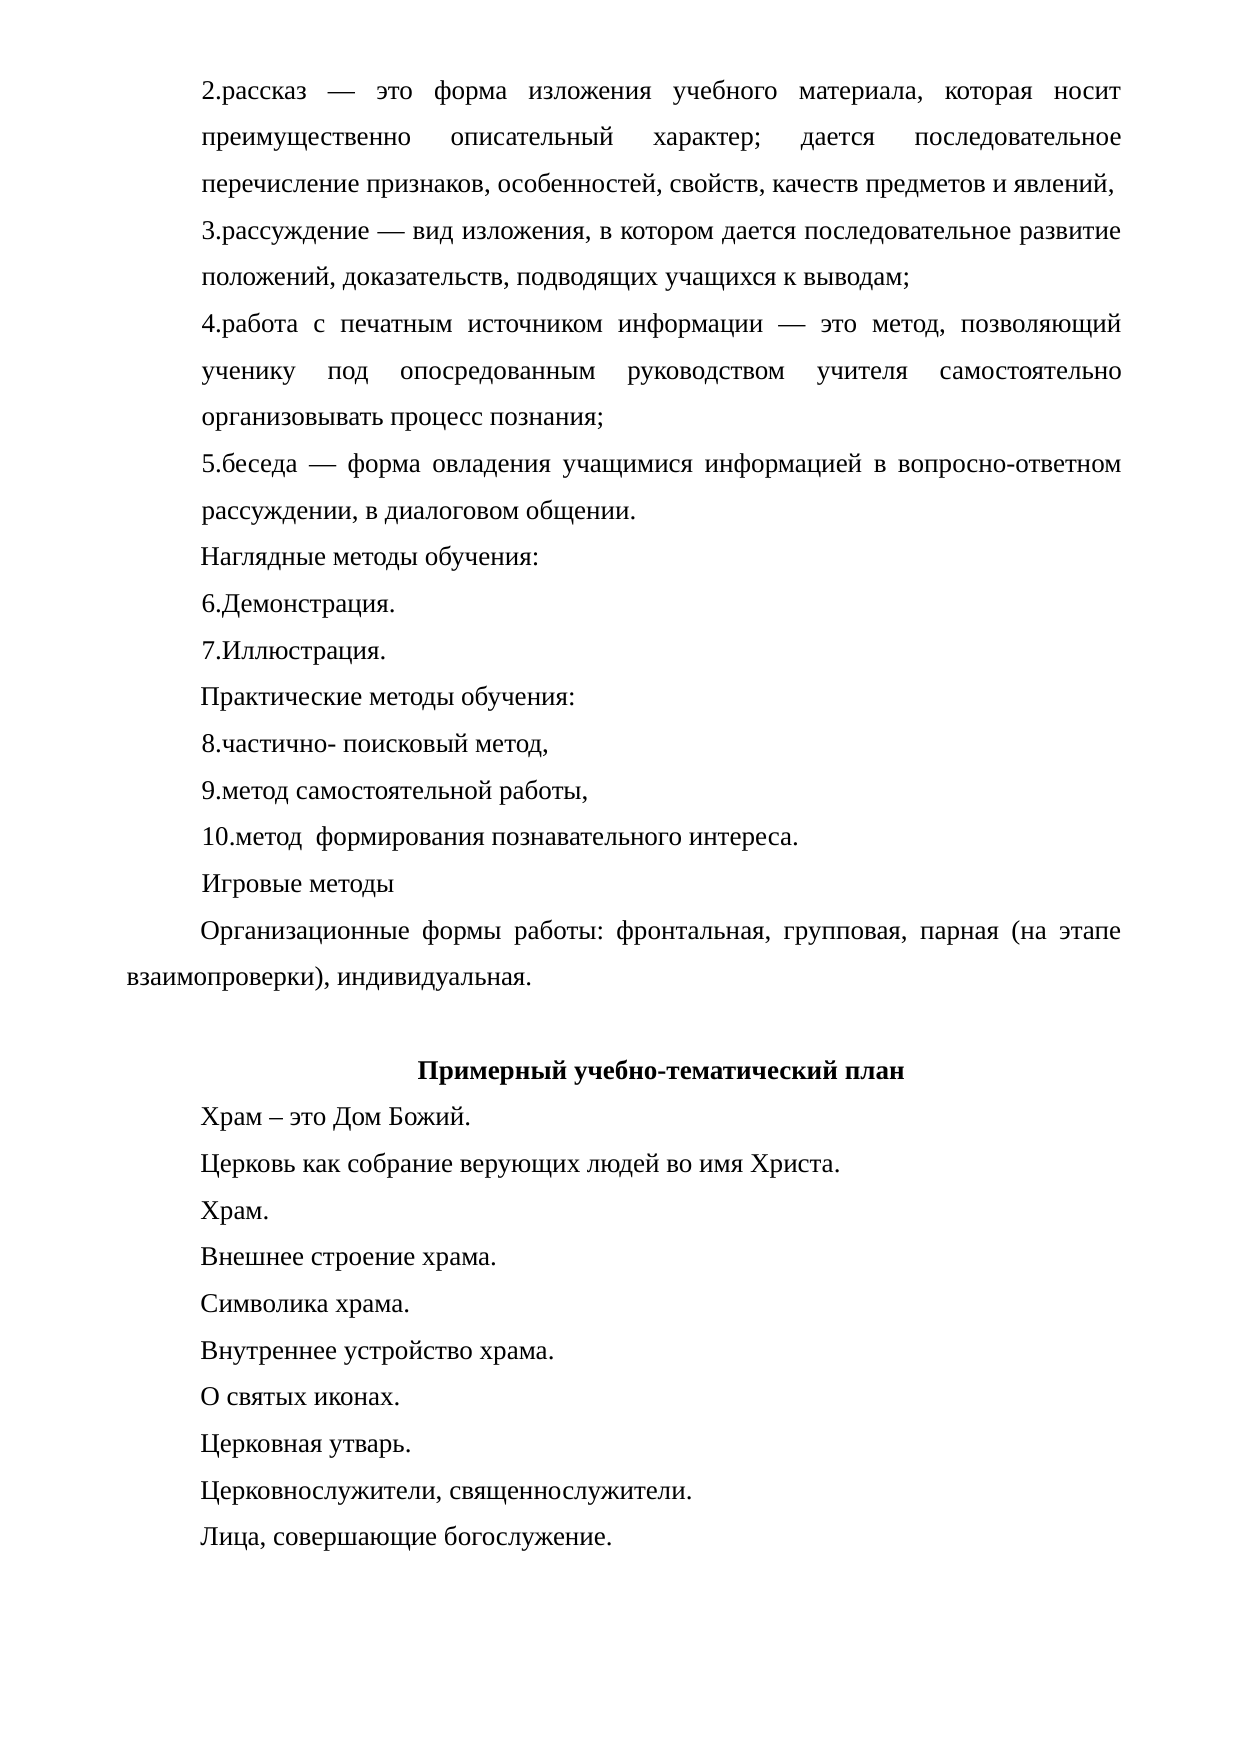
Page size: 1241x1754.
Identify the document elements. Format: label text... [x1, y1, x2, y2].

list Иллюстрация. [201, 634, 1122, 665]
list частично- поисковый метод, [201, 727, 1122, 758]
text Церковь как собрание верующих людей во имя Христа. [126, 1147, 1122, 1178]
text Внутреннее устройство храма. [126, 1334, 1122, 1365]
text Наглядные методы обучения: [126, 541, 1122, 572]
list рассуждение — вид изложения, в котором дается последовательное развитие положений, доказательств, подводящих учащихся к выводам; [201, 214, 1122, 292]
text Практические методы обучения: [126, 681, 1122, 712]
text Внешнее строение храма. [126, 1241, 1122, 1272]
text Церковнослужители, священнослужители. [126, 1474, 1122, 1505]
text О святых иконах. [126, 1381, 1122, 1412]
list метод формирования познавательного интереса. [201, 821, 1122, 852]
list беседа — форма овладения учащимися информацией в вопросно-ответном рассуждении, в диалоговом общении. [201, 447, 1122, 525]
text Лица, совершающие богослужение. [126, 1521, 1122, 1552]
text Примерный учебно-тематический план [126, 1054, 1122, 1085]
text Храм – это Дом Божий. [126, 1101, 1122, 1132]
text Храм. [126, 1194, 1122, 1225]
list рассказ — это форма изложения учебного материала, которая носит преимущественно описательный характер; дается последовательное перечисление признаков, особенностей, свойств, качеств предметов и явлений, [201, 74, 1122, 198]
text Организационные формы работы: фронтальная, групповая, парная (на этапе взаимопроверки), индивидуальная. [126, 914, 1122, 992]
list работа с печатным источником информации — это метод, позволяющий ученику под опосредованным руководством учителя самостоятельно организовывать процесс познания; [201, 307, 1122, 432]
list метод самостоятельной работы, [201, 774, 1122, 805]
text Церковная утварь. [126, 1427, 1122, 1458]
text Символика храма. [126, 1287, 1122, 1318]
text Игровые методы [201, 867, 1122, 898]
list Демонстрация. [201, 587, 1122, 618]
